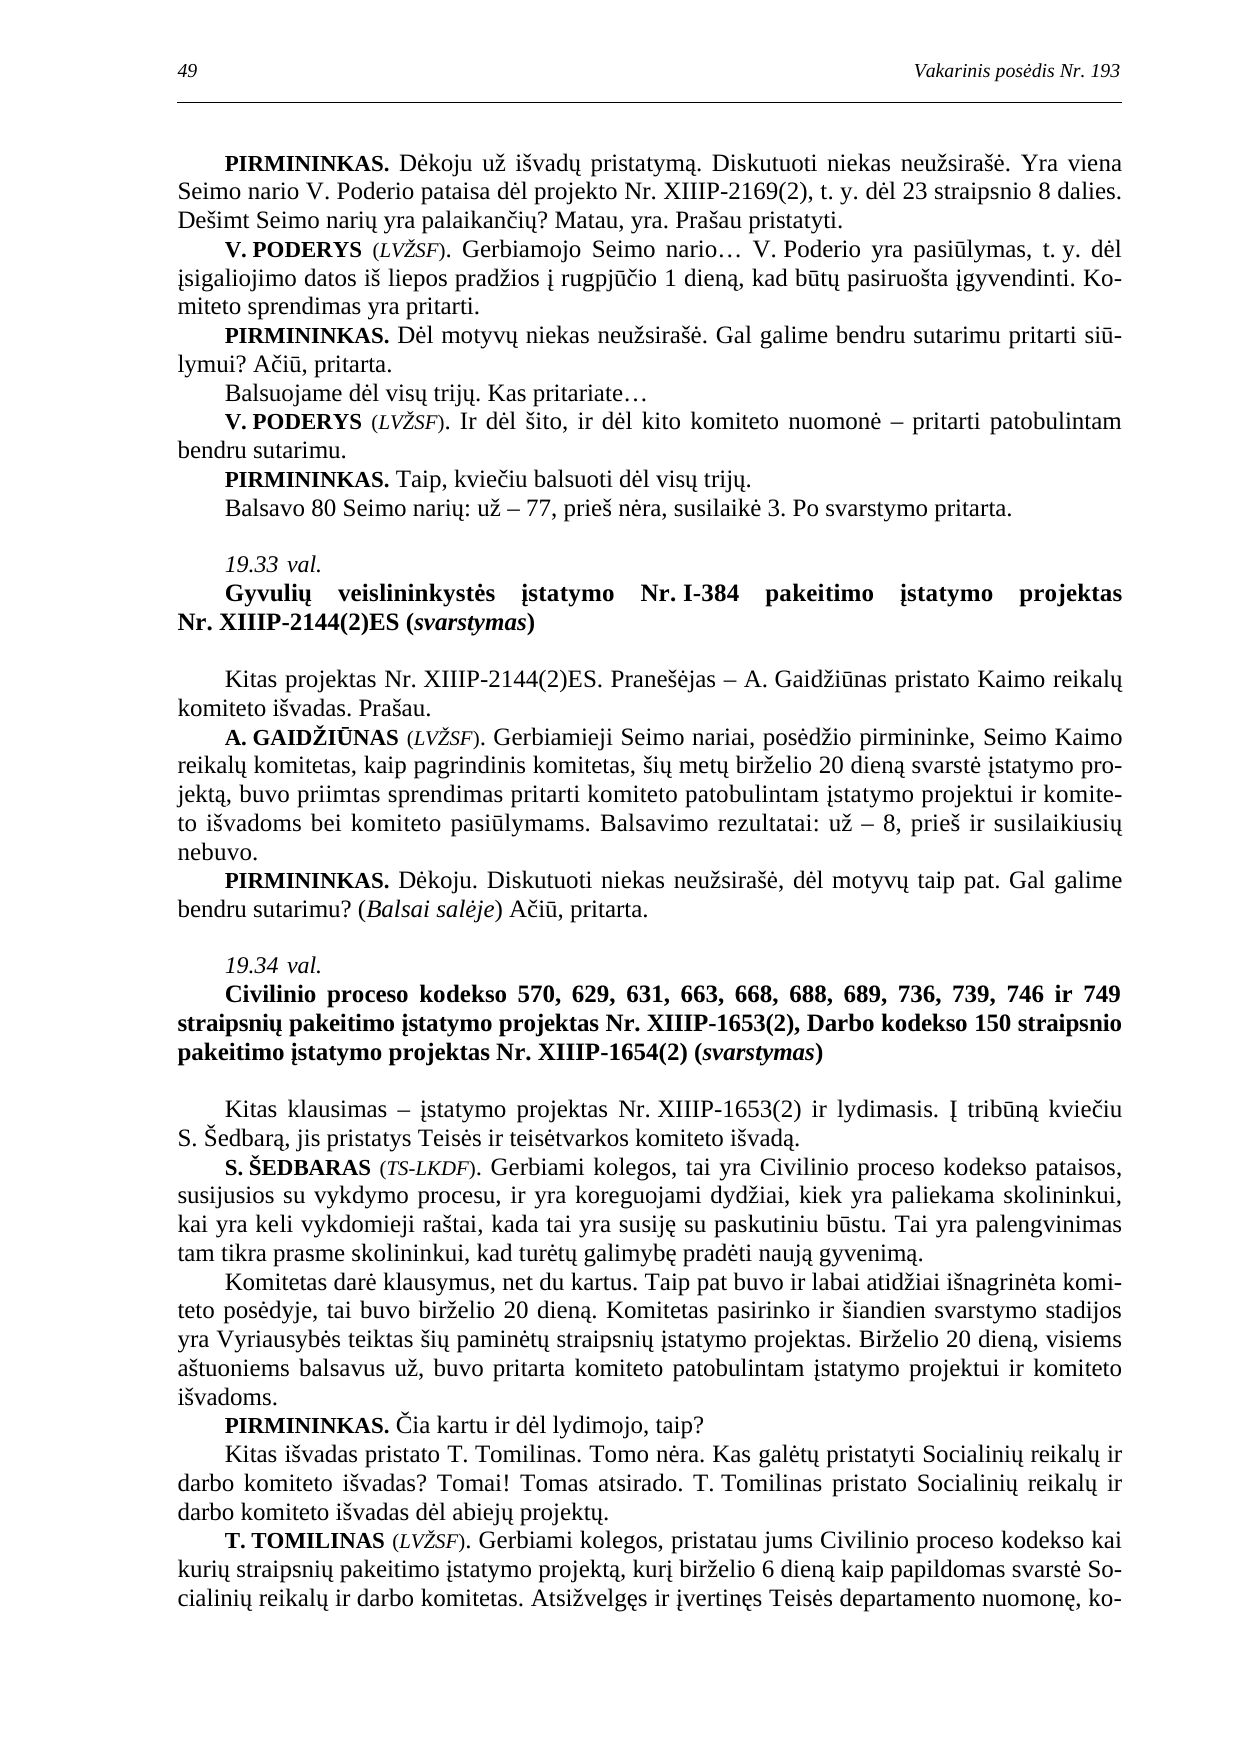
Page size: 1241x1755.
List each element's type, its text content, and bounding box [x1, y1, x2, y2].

text PIRMININKAS. Dė­ko­ju už iš­va­dų pri­sta­ty­mą. Dis­ku­tuo­ti nie­kas ne­už­si­ra­šė. Yra vie­na Sei­mo na­rio V. Po­de­rio pa­tai­sa dėl pro­jek­to Nr. XIIIP-2169(2), t. y. dėl 23 straips­nio 8 da­lies. De­šimt Sei­mo na­rių yra pa­lai­kan­čių? Ma­tau, yra. Pra­šau pri­sta­ty­ti. [177, 148, 1122, 234]
text V. PODERYS (LVŽSF). Ir dėl ši­to, ir dėl ki­to ko­mi­te­to nuo­mo­nė – pri­tar­ti pa­to­bu­lin­tam ben­dru su­ta­ri­mu. [177, 406, 1122, 464]
text Gy­vu­lių veis­li­nin­kys­tės įsta­ty­mo Nr. I-384 pa­kei­ti­mo įsta­ty­mo pro­jek­tas Nr. XIIIP-2144(2)ES (svars­ty­mas) [177, 578, 1122, 635]
text PIRMININKAS. Čia kar­tu ir dėl ly­di­mo­jo, taip? [177, 1410, 1122, 1439]
text 19.34 val. [224, 952, 1122, 979]
text Bal­suo­ja­me dėl vi­sų tri­jų. Kas pri­ta­ria­te… [177, 378, 1122, 406]
text PIRMININKAS. Dė­ko­ju. Dis­ku­tuo­ti nie­kas ne­už­si­ra­šė, dėl mo­ty­vų taip pat. Gal ga­li­me ben­dru su­ta­ri­mu? (Bal­sai sa­lė­je) Ačiū, pri­tar­ta. [177, 865, 1122, 923]
text Ki­tas pro­jek­tas Nr. XIIIP-2144(2)ES. Pra­ne­šė­jas – A. Gai­džiū­nas pri­sta­to Kai­mo rei­ka­lų ko­mi­te­to iš­va­das. Pra­šau. [177, 664, 1122, 722]
text PIRMININKAS. Dėl mo­ty­vų nie­kas ne­už­si­ra­šė. Gal ga­li­me ben­dru su­ta­ri­mu pri­tar­ti siū­ly­mui? Ačiū, pri­tar­ta. [177, 320, 1122, 378]
text A. GAIDŽIŪNAS (LVŽSF). Ger­bia­mie­ji Sei­mo na­riai, po­sė­džio pir­mi­nin­ke, Sei­mo Kai­mo rei­ka­lų ko­mi­te­tas, kaip pa­grin­di­nis ko­mi­te­tas, šių me­tų bir­že­lio 20 die­ną svars­tė įsta­ty­mo pro­jek­tą, bu­vo pri­im­tas spren­di­mas pri­tar­ti ko­mi­te­to pa­to­bu­lin­tam įsta­ty­mo pro­jek­tui ir ko­mi­te­to iš­va­doms bei ko­mi­te­to pa­siū­ly­mams. Bal­sa­vi­mo re­zul­ta­tai: už – 8, prieš ir su­si­lai­kiu­sių ne­bu­vo. [177, 722, 1122, 865]
text Bal­sa­vo 80 Sei­mo na­rių: už – 77, prieš nė­ra, su­si­lai­kė 3. Po svars­ty­mo pri­tar­ta. [177, 493, 1122, 521]
text Ki­tas klau­si­mas – įsta­ty­mo pro­jek­tas Nr. XIIIP-1653(2) ir ly­di­ma­sis. Į tri­bū­ną kvie­čiu S. Šed­ba­rą, jis pri­sta­tys Tei­sės ir tei­sėt­var­kos ko­mi­te­to iš­va­dą. [177, 1094, 1122, 1152]
text 19.33 val. [224, 550, 1122, 578]
text Ki­tas iš­va­das pri­sta­to T. To­mi­li­nas. To­mo nė­ra. Kas ga­lė­tų pri­sta­ty­ti So­cia­li­nių rei­ka­lų ir dar­bo ko­mi­te­to iš­va­das? To­mai! To­mas at­si­ra­do. T. To­mi­li­nas pri­sta­to So­cia­li­nių rei­ka­lų ir dar­bo ko­mi­te­to iš­va­das dėl abie­jų pro­jek­tų. [177, 1439, 1122, 1525]
text Ci­vi­li­nio pro­ce­so ko­dek­so 570, 629, 631, 663, 668, 688, 689, 736, 739, 746 ir 749 straips­nių pa­kei­ti­mo įsta­ty­mo pro­jek­tas Nr. XIIIP-1653(2), Dar­bo ko­dek­so 150 straips­nio pa­kei­ti­mo įsta­ty­mo pro­jek­tas Nr. XIIIP-1654(2) (svars­ty­mas) [177, 979, 1122, 1065]
text V. PODERYS (LVŽSF). Ger­bia­mo­jo Sei­mo na­rio… V. Po­de­rio yra pa­siū­ly­mas, t. y. dėl įsi­ga­lio­ji­mo da­tos iš lie­pos pra­džios į rug­pjū­čio 1 die­ną, kad bū­tų pa­si­ruoš­ta įgy­ven­din­ti. Ko­mi­te­to spren­di­mas yra pri­tar­ti. [177, 234, 1122, 320]
text T. TOMILINAS (LVŽSF). Ger­bia­mi ko­le­gos, pri­sta­tau jums Ci­vi­li­nio pro­ce­so ko­dek­so kai ku­rių straips­nių pa­kei­ti­mo įsta­ty­mo pro­jek­tą, ku­rį bir­že­lio 6 die­ną kaip pa­pil­do­mas svars­tė So­cia­li­nių rei­ka­lų ir dar­bo ko­mi­te­tas. At­si­žvel­gęs ir įver­ti­nęs Tei­sės de­par­ta­men­to nuo­mo­nę, ko­ [177, 1525, 1122, 1612]
text PIRMININKAS. Taip, kvie­čiu bal­suo­ti dėl vi­sų tri­jų. [177, 464, 1122, 493]
text Ko­mi­te­tas da­rė klau­sy­mus, net du kar­tus. Taip pat bu­vo ir la­bai ati­džiai iš­nag­ri­nė­ta ko­mi­te­to po­sė­dy­je, tai bu­vo bir­že­lio 20 die­ną. Ko­mi­te­tas pa­si­rin­ko ir šian­dien svars­ty­mo sta­di­jos yra Vy­riau­sy­bės teik­tas šių pa­mi­nė­tų straips­nių įsta­ty­mo pro­jek­tas. Bir­že­lio 20 die­ną, vi­siems aštuoniems bal­sa­vus už, bu­vo pri­tar­ta ko­mi­te­to pa­to­bu­lin­tam įsta­ty­mo pro­jek­tui ir ko­mi­te­to iš­va­doms. [177, 1267, 1122, 1410]
text S. ŠEDBARAS (TS-LKDF). Ger­bia­mi ko­le­gos, tai yra Ci­vi­li­nio pro­ce­so ko­dek­so pa­tai­sos, su­si­ju­sios su vyk­dy­mo pro­ce­su, ir yra ko­re­guo­ja­mi dy­džiai, kiek yra pa­lie­ka­ma sko­li­nin­kui, ka­i yra ke­li vyk­do­mie­ji raš­tai, ka­da tai yra su­si­ję su pas­ku­ti­niu būs­tu. Tai yra pa­leng­vi­ni­mas tam tik­ra pras­me sko­li­nin­kui, kad tu­rė­tų ga­li­my­bę pra­dė­ti nau­ją gy­ve­ni­mą. [177, 1152, 1122, 1267]
